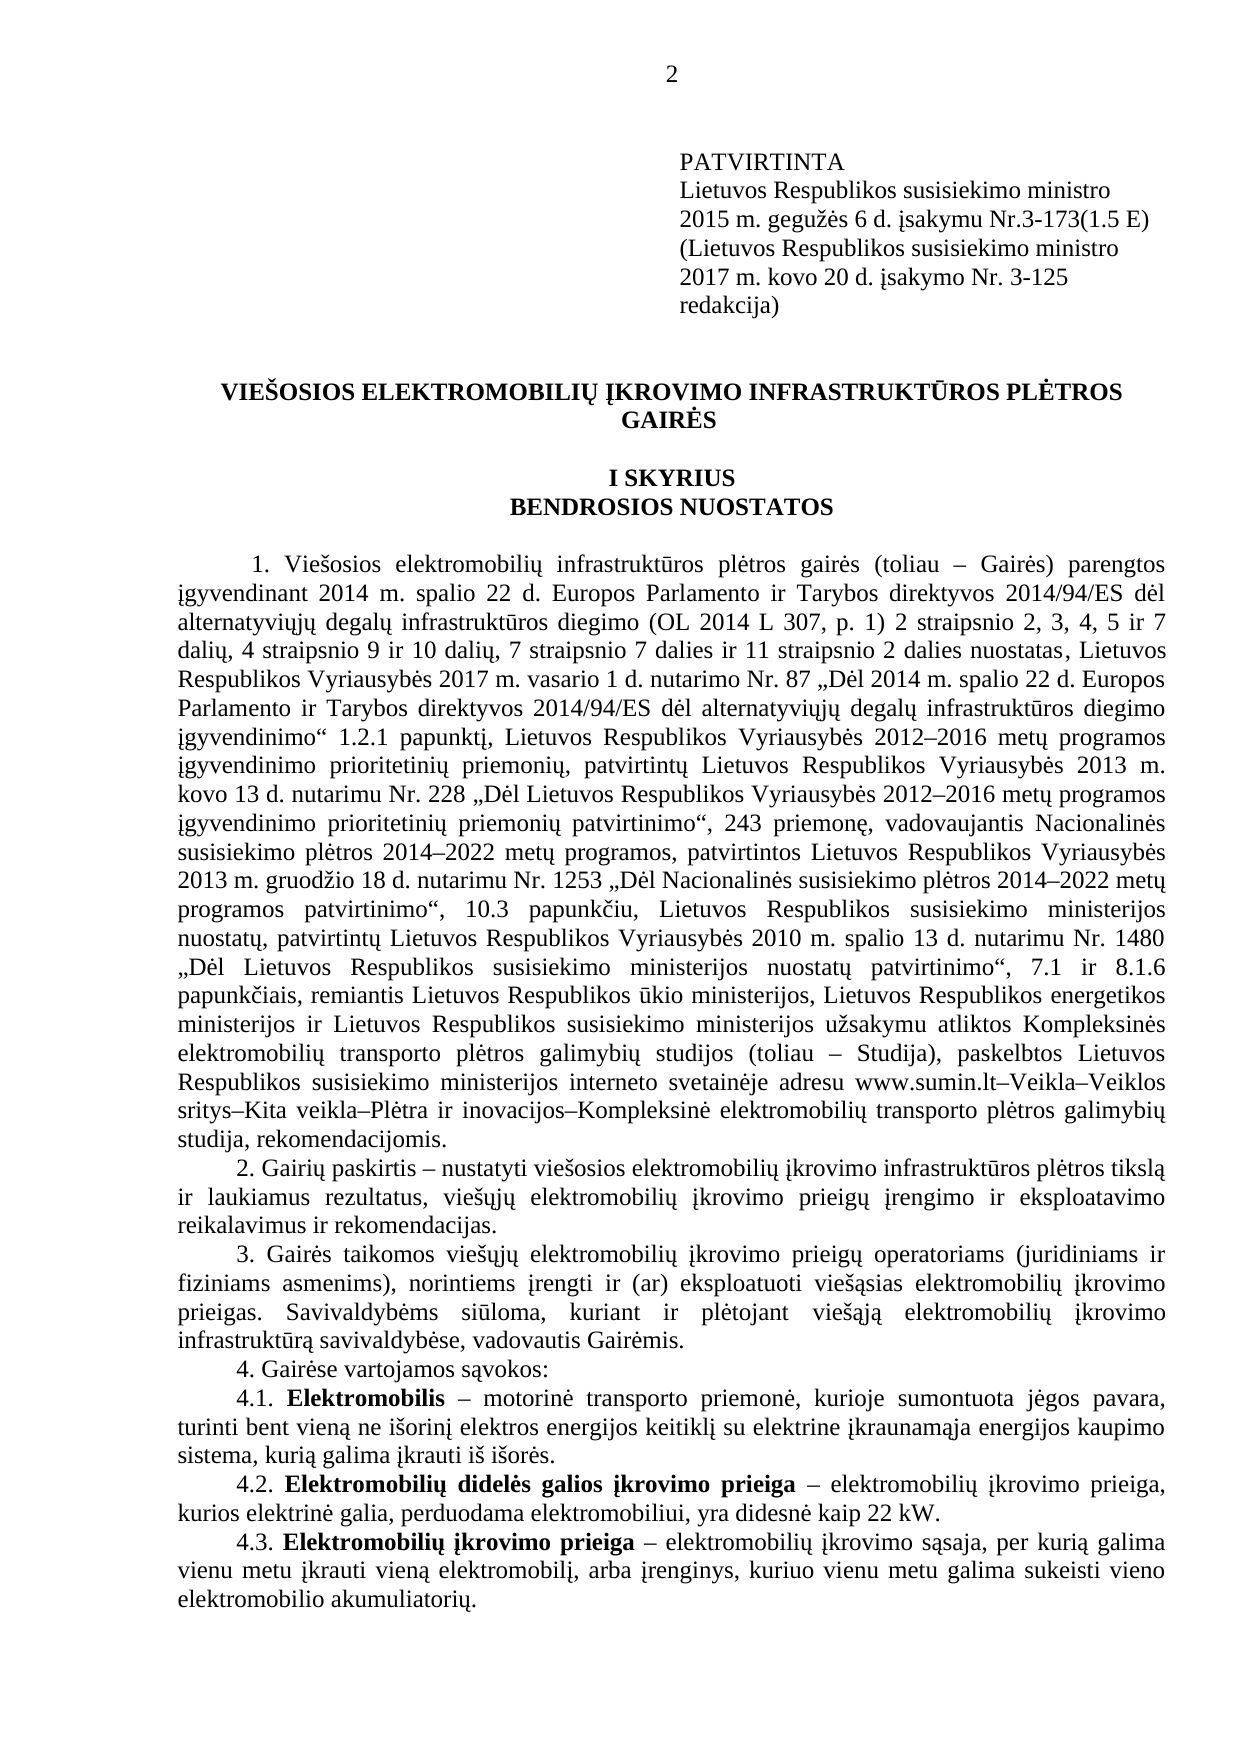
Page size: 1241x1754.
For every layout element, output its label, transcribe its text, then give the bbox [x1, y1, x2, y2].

text 3. Gairės taikomos viešųjų elektromobilių įkrovimo prieigų operatoriams (juridiniams ir fiziniams asmenims), norintiems įrengti ir (ar) eksploatuoti viešąsias elektromobilių įkrovimo prieigas. Savivaldybėms siūloma, kuriant ir plėtojant viešąją elektromobilių įkrovimo infrastruktūrą savivaldybėse, vadovautis Gairėmis. [177, 1239, 1166, 1354]
text VIEŠOSIOS ELEKTROMOBILIŲ ĮKROVIMO INFRASTRUKTŪROS PLĖTROS GAIRĖS [177, 377, 1166, 434]
text PATVIRTINTA [679, 147, 1166, 176]
text BENDROSIOS NUOSTATOS [177, 492, 1166, 521]
text I SKYRIUS [177, 463, 1166, 492]
text Lietuvos Respublikos susisiekimo ministro 2015 m. gegužės 6 d. įsakymu Nr.3-173(1.5 E) [679, 176, 1166, 233]
text 4.2. Elektromobilių didelės galios įkrovimo prieiga – elektromobilių įkrovimo prieiga, kurios elektrinė galia, perduodama elektromobiliui, yra didesnė kaip 22 kW. [177, 1469, 1166, 1527]
text 4.1. Elektromobilis – motorinė transporto priemonė, kurioje sumontuota jėgos pavara, turinti bent vieną ne išorinį elektros energijos keitiklį su elektrine įkraunamąja energijos kaupimo sistema, kurią galima įkrauti iš išorės. [177, 1383, 1166, 1469]
text 1. Viešosios elektromobilių infrastruktūros plėtros gairės (toliau – Gairės) parengtos įgyvendinant 2014 m. spalio 22 d. Europos Parlamento ir Tarybos direktyvos 2014/94/ES dėl alternatyviųjų degalų infrastruktūros diegimo (OL 2014 L 307, p. 1) 2 straipsnio 2, 3, 4, 5 ir 7 dalių, 4 straipsnio 9 ir 10 dalių, 7 straipsnio 7 dalies ir 11 straipsnio 2 dalies nuostatas, Lietuvos Respublikos Vyriausybės 2017 m. vasario 1 d. nutarimo Nr. 87 „Dėl 2014 m. spalio 22 d. Europos Parlamento ir Tarybos direktyvos 2014/94/ES dėl alternatyviųjų degalų infrastruktūros diegimo įgyvendinimo“ 1.2.1 papunktį, Lietuvos Respublikos Vyriausybės 2012–2016 metų programos įgyvendinimo prioritetinių priemonių, patvirtintų Lietuvos Respublikos Vyriausybės 2013 m. kovo 13 d. nutarimu Nr. 228 „Dėl Lietuvos Respublikos Vyriausybės 2012–2016 metų programos įgyvendinimo prioritetinių priemonių patvirtinimo“, 243 priemonę, vadovaujantis Nacionalinės susisiekimo plėtros 2014–2022 metų programos, patvirtintos Lietuvos Respublikos Vyriausybės 2013 m. gruodžio 18 d. nutarimu Nr. 1253 „Dėl Nacionalinės susisiekimo plėtros 2014–2022 metų programos patvirtinimo“, 10.3 papunkčiu, Lietuvos Respublikos susisiekimo ministerijos nuostatų, patvirtintų Lietuvos Respublikos Vyriausybės 2010 m. spalio 13 d. nutarimu Nr. 1480 „Dėl Lietuvos Respublikos susisiekimo ministerijos nuostatų patvirtinimo“, 7.1 ir 8.1.6 papunkčiais, remiantis Lietuvos Respublikos ūkio ministerijos, Lietuvos Respublikos energetikos ministerijos ir Lietuvos Respublikos susisiekimo ministerijos užsakymu atliktos Kompleksinės elektromobilių transporto plėtros galimybių studijos (toliau – Studija), paskelbtos Lietuvos Respublikos susisiekimo ministerijos interneto svetainėje adresu www.sumin.lt–Veikla–Veiklos sritys–Kita veikla–Plėtra ir inovacijos–Kompleksinė elektromobilių transporto plėtros galimybių studija, rekomendacijomis. [177, 549, 1166, 1153]
text 2017 m. kovo 20 d. įsakymo Nr. 3-125 [679, 262, 1166, 291]
text 4.3. Elektromobilių įkrovimo prieiga – elektromobilių įkrovimo sąsaja, per kurią galima vienu metu įkrauti vieną elektromobilį, arba įrenginys, kuriuo vienu metu galima sukeisti vieno elektromobilio akumuliatorių. [177, 1527, 1166, 1613]
text (Lietuvos Respublikos susisiekimo ministro [679, 233, 1166, 262]
text 4. Gairėse vartojamos sąvokos: [177, 1354, 1166, 1383]
text 2. Gairių paskirtis – nustatyti viešosios elektromobilių įkrovimo infrastruktūros plėtros tikslą ir laukiamus rezultatus, viešųjų elektromobilių įkrovimo prieigų įrengimo ir eksploatavimo reikalavimus ir rekomendacijas. [177, 1153, 1166, 1239]
text redakcija) [679, 291, 1166, 319]
